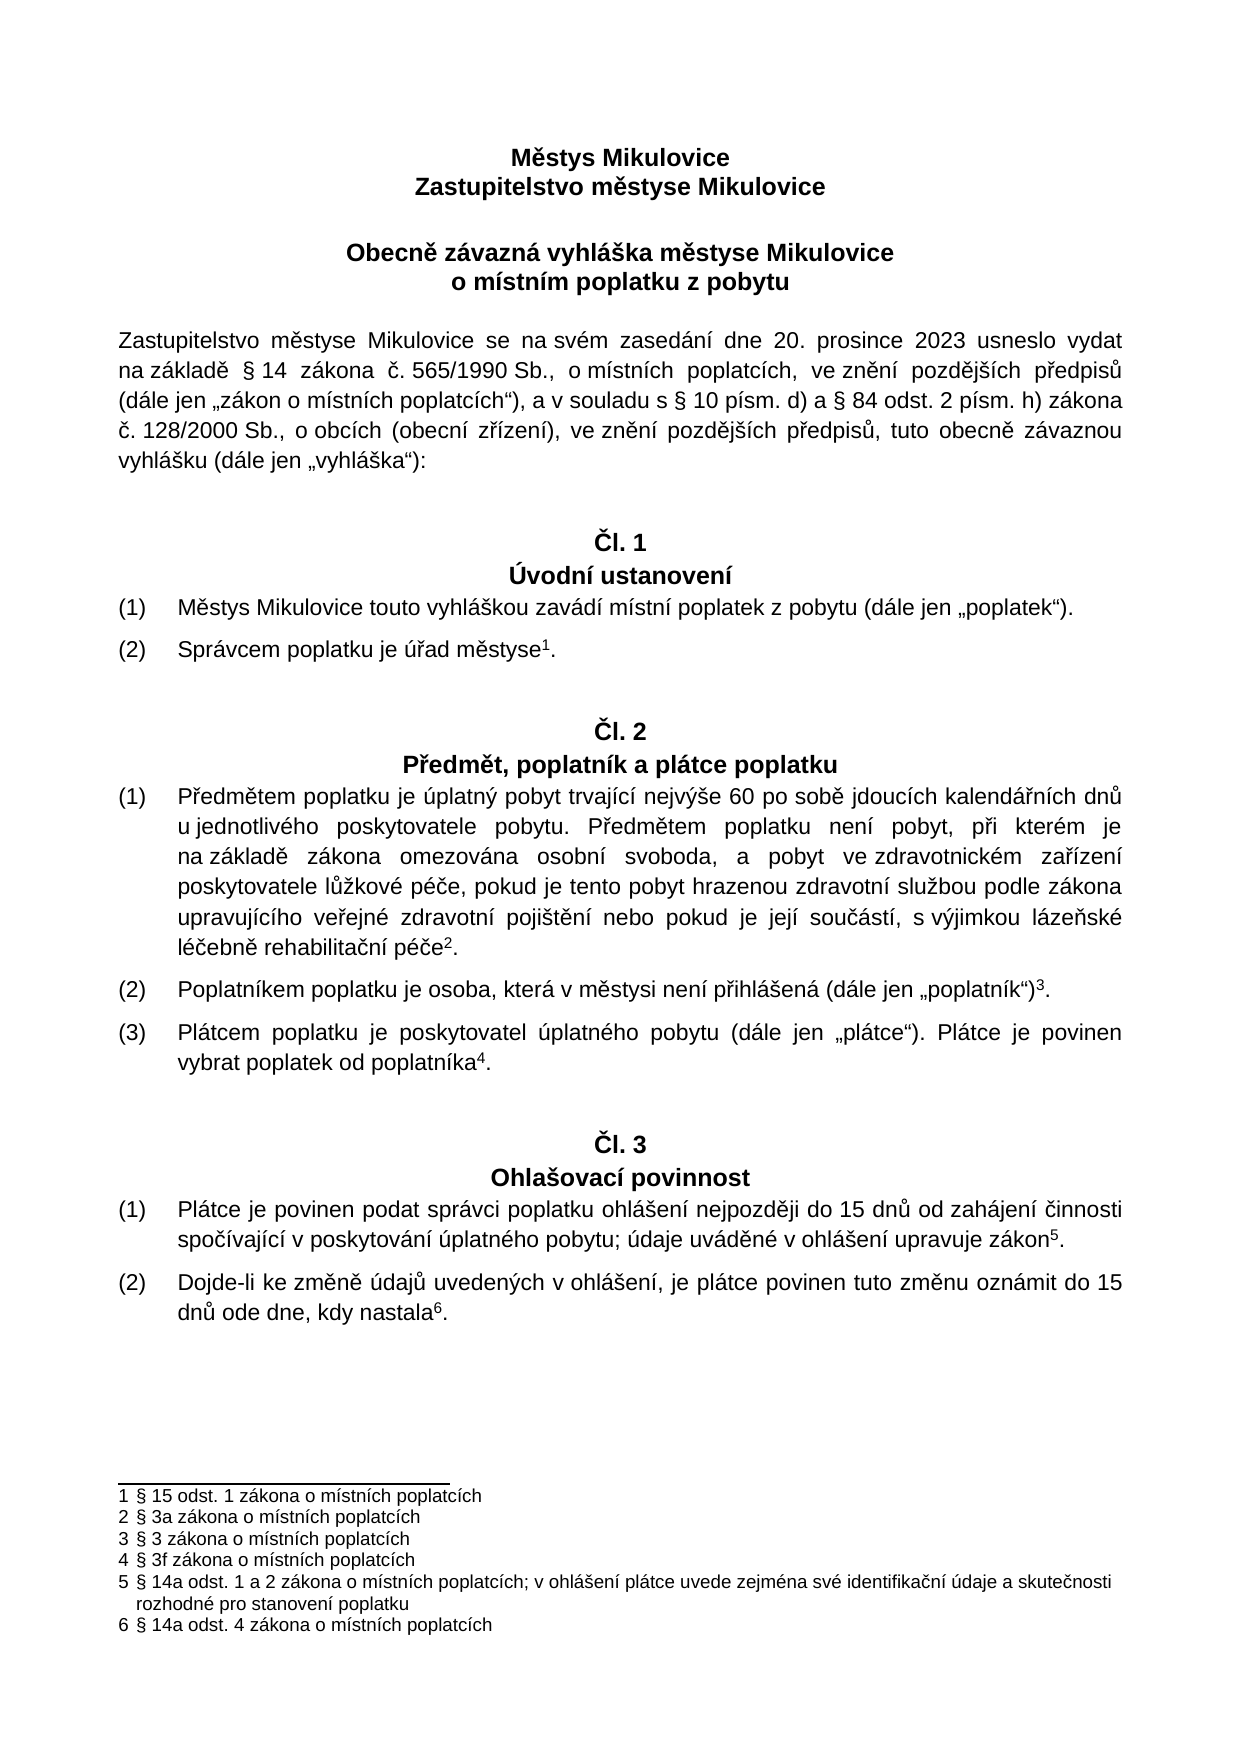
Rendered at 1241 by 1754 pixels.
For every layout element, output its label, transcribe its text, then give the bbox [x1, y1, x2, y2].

list § 3 zákona o místních poplatcích [118, 1528, 1122, 1549]
list § 15 odst. 1 zákona o místních poplatcích [118, 1484, 1122, 1506]
list Plátcem poplatku je poskytovatel úplatného pobytu (dále jen „plátce“). Plátce je povinen vybrat poplatek od poplatníka. [118, 1019, 1122, 1076]
list § 14a odst. 4 zákona o místních poplatcích [118, 1614, 1122, 1635]
subtitle Čl. 1 Úvodní ustanovení [118, 528, 1122, 589]
list Předmětem poplatku je úplatný pobyt trvající nejvýše 60 po sobě jdoucích kalendářních dnů u jednotlivého poskytovatele pobytu. Předmětem poplatku není pobyt, při kterém je na základě zákona omezována osobní svoboda, a pobyt ve zdravotnickém zařízení poskytovatele lůžkové péče, pokud je tento pobyt hrazenou zdravotní službou podle zákona upravujícího veřejné zdravotní pojištění nebo pokud je její součástí, s výjimkou lázeňské léčebně rehabilitační péče. [118, 783, 1122, 960]
subtitle Čl. 2 Předmět, poplatník a plátce poplatku [118, 717, 1122, 778]
subtitle Obecně závazná vyhláška městyse Mikulovice o místním poplatku z pobytu [118, 238, 1122, 295]
list § 14a odst. 1 a 2 zákona o místních poplatcích; v ohlášení plátce uvede zejména své identifikační údaje a skutečnosti rozhodné pro stanovení poplatku [118, 1571, 1122, 1614]
list Městys Mikulovice touto vyhláškou zavádí místní poplatek z pobytu (dále jen „poplatek“). [118, 594, 1122, 620]
text Městys Mikulovice Zastupitelstvo městyse Mikulovice [118, 143, 1122, 201]
list § 3f zákona o místních poplatcích [118, 1549, 1122, 1571]
text Zastupitelstvo městyse Mikulovice se na svém zasedání dne 20. prosince 2023 usneslo vydat na základě § 14 zákona č. 565/1990 Sb., o místních poplatcích, ve znění pozdějších předpisů (dále jen „zákon o místních poplatcích“), a v souladu s § 10 písm. d) a § 84 odst. 2 písm. h) zákona č. 128/2000 Sb., o obcích (obecní zřízení), ve znění pozdějších předpisů, tuto obecně závaznou vyhlášku (dále jen „vyhláška“): [118, 327, 1122, 474]
list § 3a zákona o místních poplatcích [118, 1506, 1122, 1528]
list Plátce je povinen podat správci poplatku ohlášení nejpozději do 15 dnů od zahájení činnosti spočívající v poskytování úplatného pobytu; údaje uváděné v ohlášení upravuje zákon. [118, 1196, 1122, 1252]
list Poplatníkem poplatku je osoba, která v městysi není přihlášená (dále jen „poplatník“). [118, 976, 1122, 1003]
list Správcem poplatku je úřad městyse. [118, 636, 1122, 663]
list Dojde-li ke změně údajů uvedených v ohlášení, je plátce povinen tuto změnu oznámit do 15 dnů ode dne, kdy nastala. [118, 1268, 1122, 1325]
subtitle Čl. 3 Ohlašovací povinnost [118, 1129, 1122, 1191]
